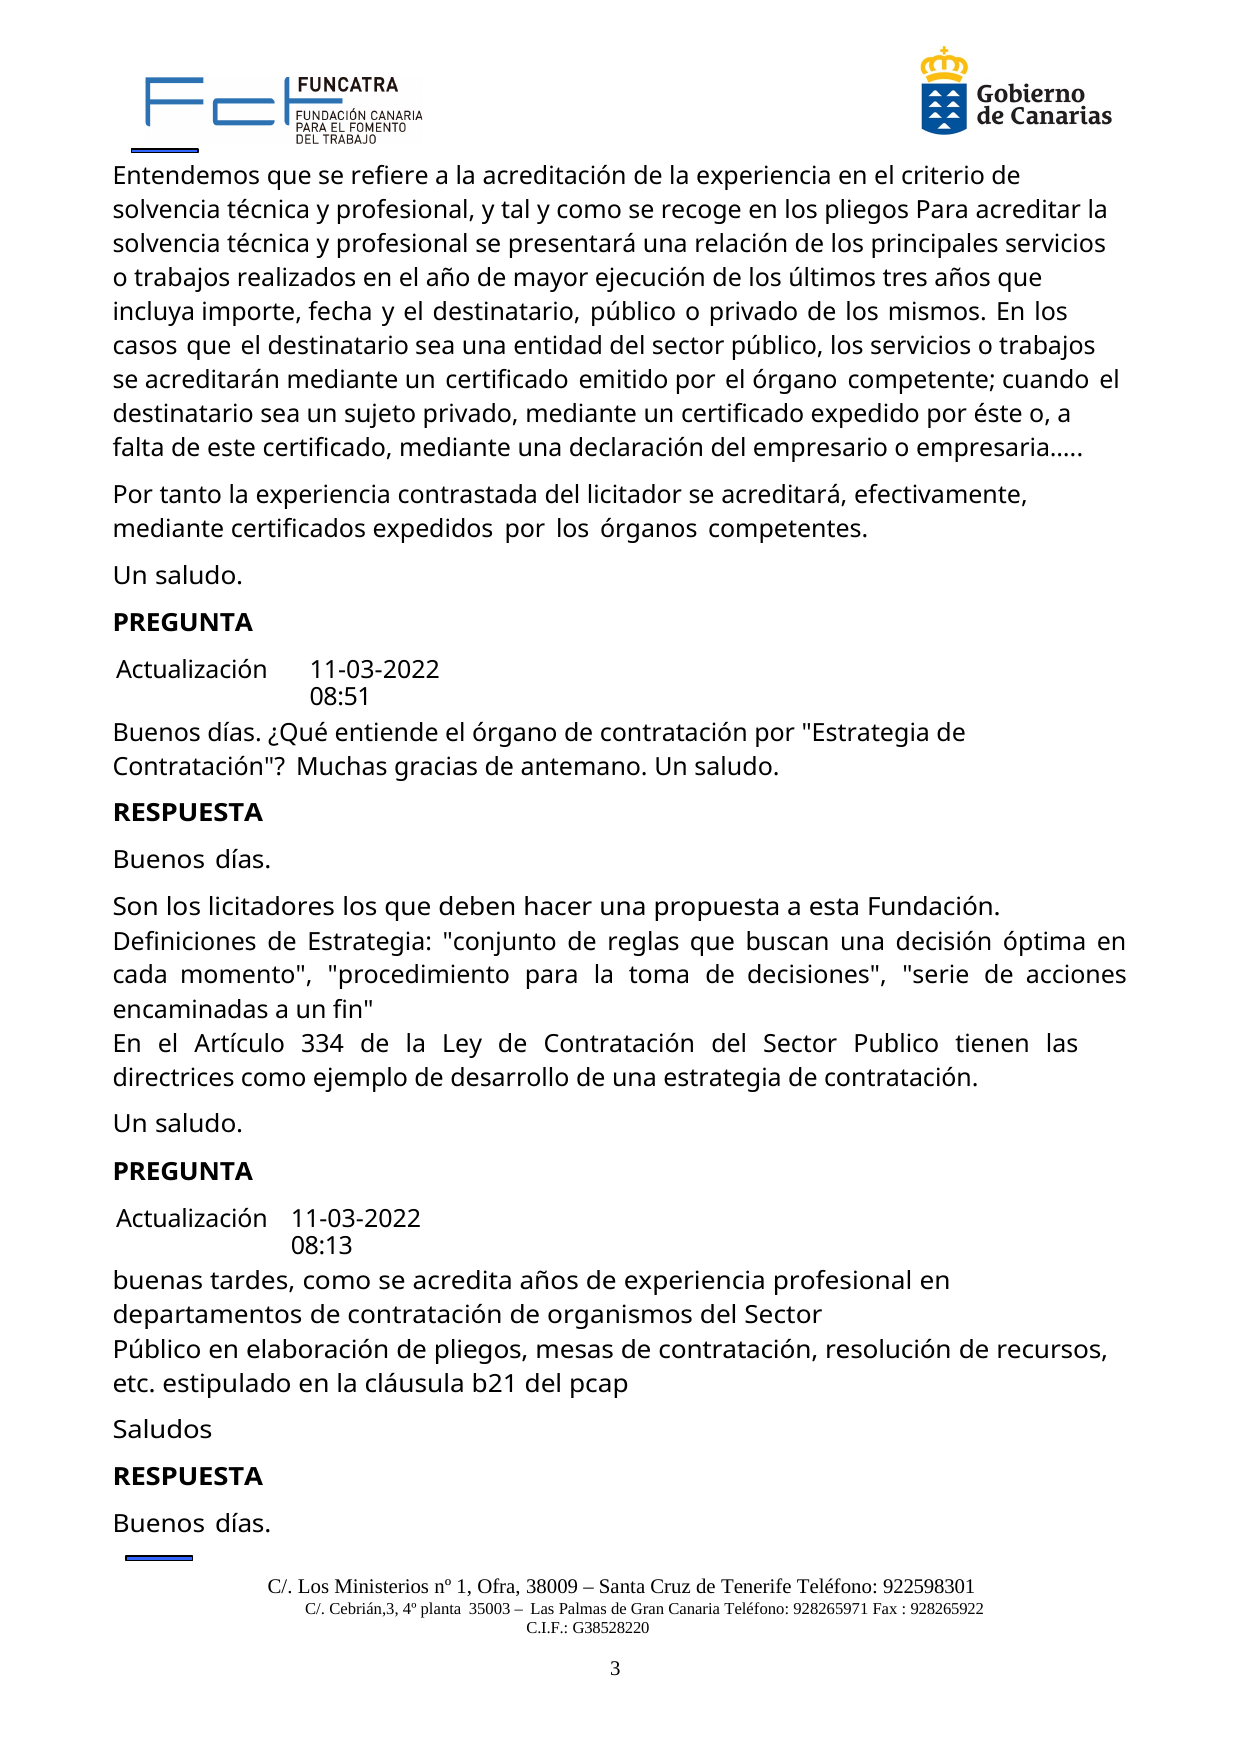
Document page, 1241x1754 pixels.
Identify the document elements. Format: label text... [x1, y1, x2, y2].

text Definiciones de Estrategia: "conjunto de reglas que buscan una decisión óptima en cada momento", "procedimiento para la toma de decisiones", "serie de acciones encaminadas a un fin" [112, 923, 1127, 1025]
table_header 11-03-2022 08:13 [281, 1205, 487, 1260]
text Un saludo. [112, 557, 1140, 591]
table_header Actualización [111, 1205, 281, 1260]
text Buenos días. [112, 1506, 1140, 1539]
text Son los licitadores los que deben hacer una propuesta a esta Fundación. [112, 889, 1140, 923]
table_header Actualización [111, 657, 290, 711]
picture [145, 77, 423, 144]
text Por tanto la experiencia contrastada del licitador se acreditará, efectivamente, mediante certificados expedidos por los órganos competentes. [112, 477, 1140, 545]
subtitle PREGUNTA [112, 604, 1140, 638]
subtitle RESPUESTA [112, 1459, 1140, 1493]
text buenas tardes, como se acredita años de experiencia profesional en departamentos de contratación de organismos del Sector [112, 1263, 1140, 1331]
subtitle PREGUNTA [112, 1153, 1140, 1187]
subtitle RESPUESTA [112, 795, 1140, 829]
text Buenos días. [112, 842, 1140, 876]
text Público en elaboración de pliegos, mesas de contratación, resolución de recursos, etc. estipulado en la cláusula b21 del pcap [112, 1331, 1140, 1399]
table_header 11-03-2022 08:51 [290, 657, 506, 711]
text Entendemos que se refiere a la acreditación de la experiencia en el criterio de solvencia técnica y profesional, y tal y como se recoge en los pliegos Para acreditar la solvencia técnica y profesional se presentará una relación de los principales servicios o trabajos realizados en el año de mayor ejecución de los últimos tres años que incluya importe, fecha y el destinatario, público o privado de los mismos. En los casos que el destinatario sea una entidad del sector público, los servicios o trabajos se acreditarán mediante un certificado emitido por el órgano competente; cuando el destinatario sea un sujeto privado, mediante un certificado expedido por éste o, a falta de este certificado, mediante una declaración del empresario o empresaria….. [112, 157, 1124, 464]
text Saludos [112, 1412, 1140, 1446]
picture [920, 46, 1112, 135]
text Buenos días. ¿Qué entiende el órgano de contratación por "Estrategia de Contratación"? Muchas gracias de antemano. Un saludo. [112, 714, 1124, 783]
text Un saludo. [112, 1106, 1140, 1140]
text En el Artículo 334 de la Ley de Contratación del Sector Publico tienen las directrices como ejemplo de desarrollo de una estrategia de contratación. [112, 1026, 1080, 1094]
